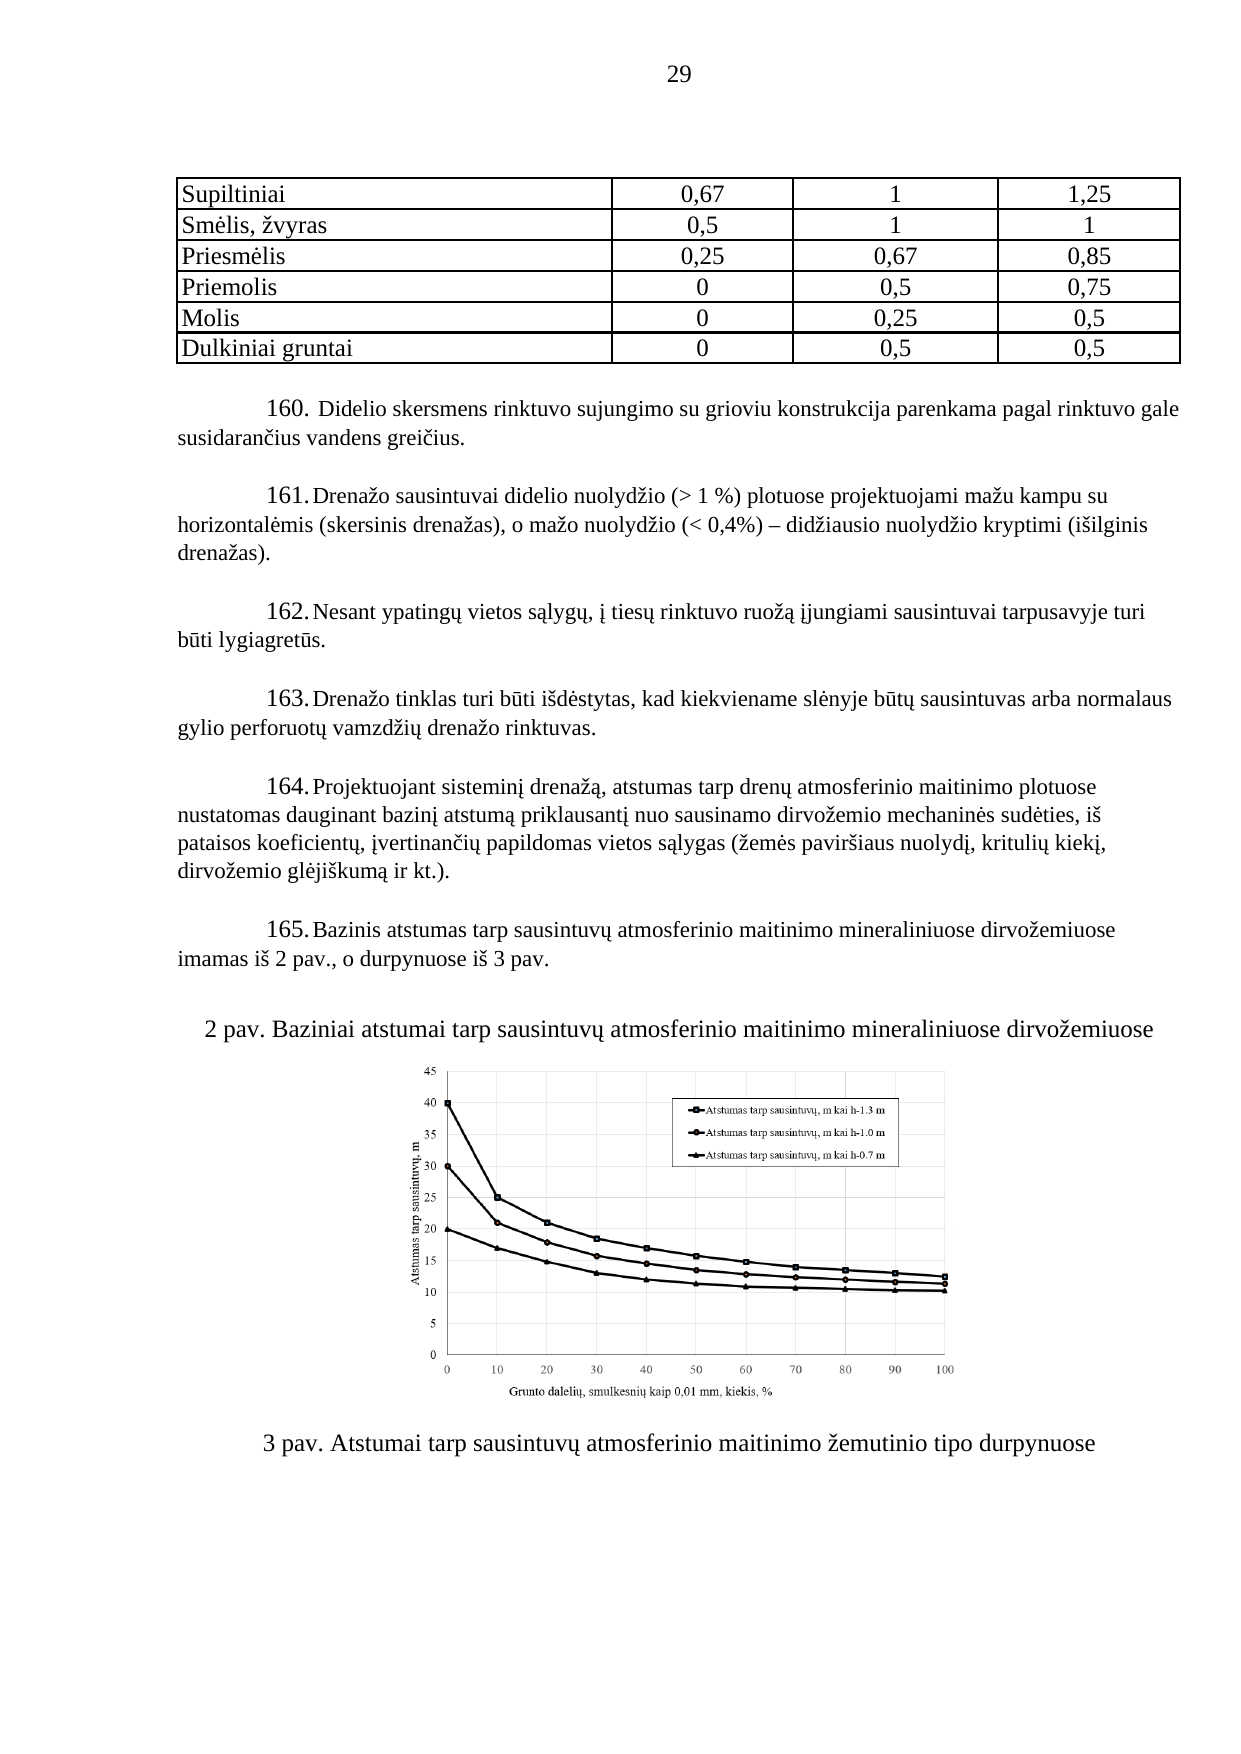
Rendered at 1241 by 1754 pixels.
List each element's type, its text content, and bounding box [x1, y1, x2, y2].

text 165. Bazinis atstumas tarp sausintuvų atmosferinio maitinimo mineraliniuose dirvožemiuose imamas iš 2 pav., o durpynuose iš 3 pav. [177, 914, 1181, 971]
text 3 pav. Atstumai tarp sausintuvų atmosferinio maitinimo žemutinio tipo durpynuose [177, 1428, 1181, 1457]
text 160. Didelio skersmens rinktuvo sujungimo su grioviu konstrukcija parenkama pagal rinktuvo gale susidarančius vandens greičius. [177, 393, 1181, 450]
text 163. Drenažo tinklas turi būti išdėstytas, kad kiekviename slėnyje būtų sausintuvas arba normalaus gylio perforuotų vamzdžių drenažo rinktuvas. [177, 683, 1181, 740]
text 161. Drenažo sausintuvai didelio nuolydžio (> 1 %) plotuose projektuojami mažu kampu su horizontalėmis (skersinis drenažas), o mažo nuolydžio (< 0,4%) – didžiausio nuolydžio kryptimi (išilginis drenažas). [177, 480, 1181, 565]
text 164. Projektuojant sisteminį drenažą, atstumas tarp drenų atmosferinio maitinimo plotuose nustatomas dauginant bazinį atstumą priklausantį nuo sausinamo dirvožemio mechaninės sudėties, iš pataisos koeficientų, įvertinančių papildomas vietos sąlygas (žemės paviršiaus nuolydį, kritulių kiekį, dirvožemio glėjiškumą ir kt.). [177, 771, 1181, 884]
text 2 pav. Baziniai atstumai tarp sausintuvų atmosferinio maitinimo mineraliniuose dirvožemiuose [177, 1014, 1181, 1042]
text 162. Nesant ypatingų vietos sąlygų, į tiesų rinktuvo ruožą įjungiami sausintuvai tarpusavyje turi būti lygiagretūs. [177, 596, 1181, 653]
